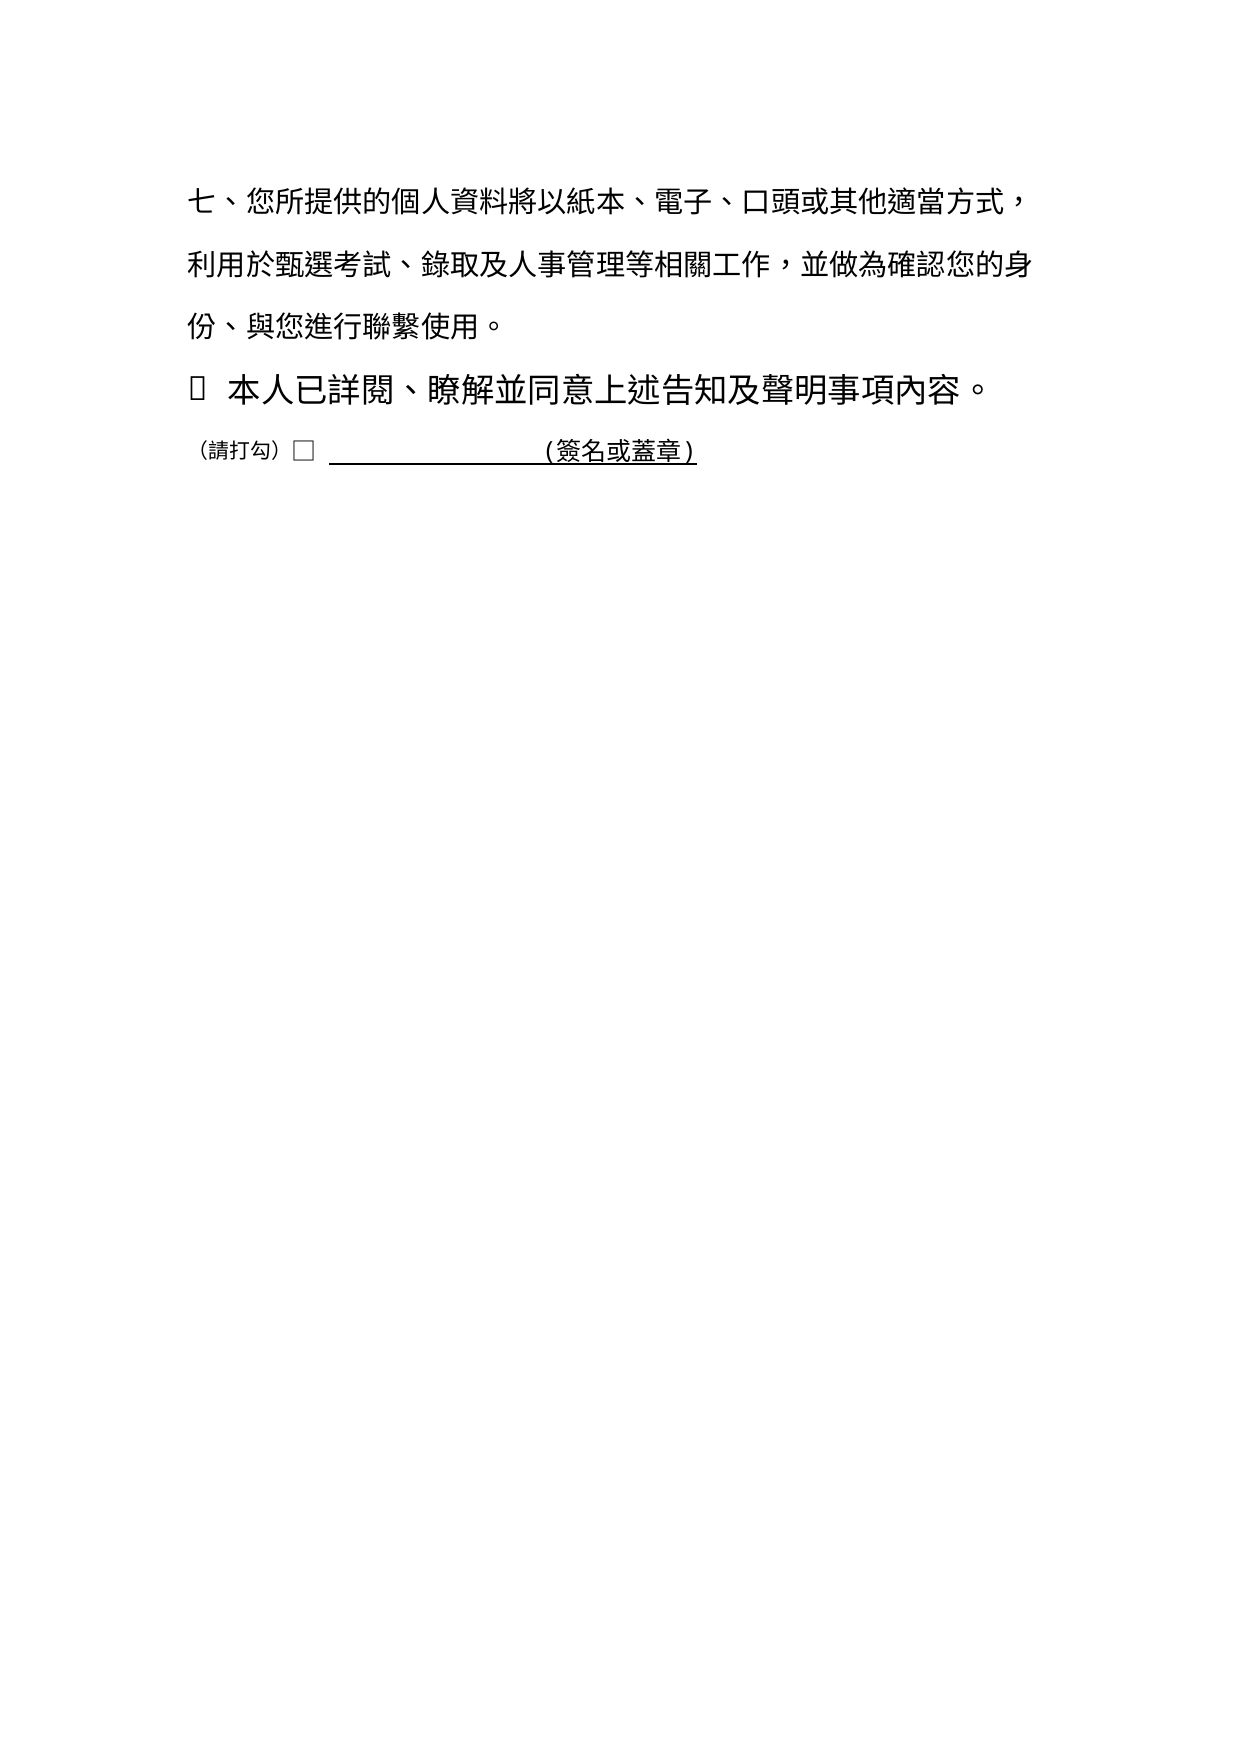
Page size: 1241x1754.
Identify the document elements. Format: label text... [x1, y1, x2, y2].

text （請打勾）□ (簽名或蓋章) [187, 408, 1053, 471]
text  本人已詳閱、瞭解並同意上述告知及聲明事項內容。 [187, 346, 1053, 408]
text 七、您所提供的個人資料將以紙本、電子、口頭或其他適當方式，利用於甄選考試、錄取及人事管理等相關工作，並做為確認您的身份、與您進行聯繫使用。 [187, 158, 1053, 346]
